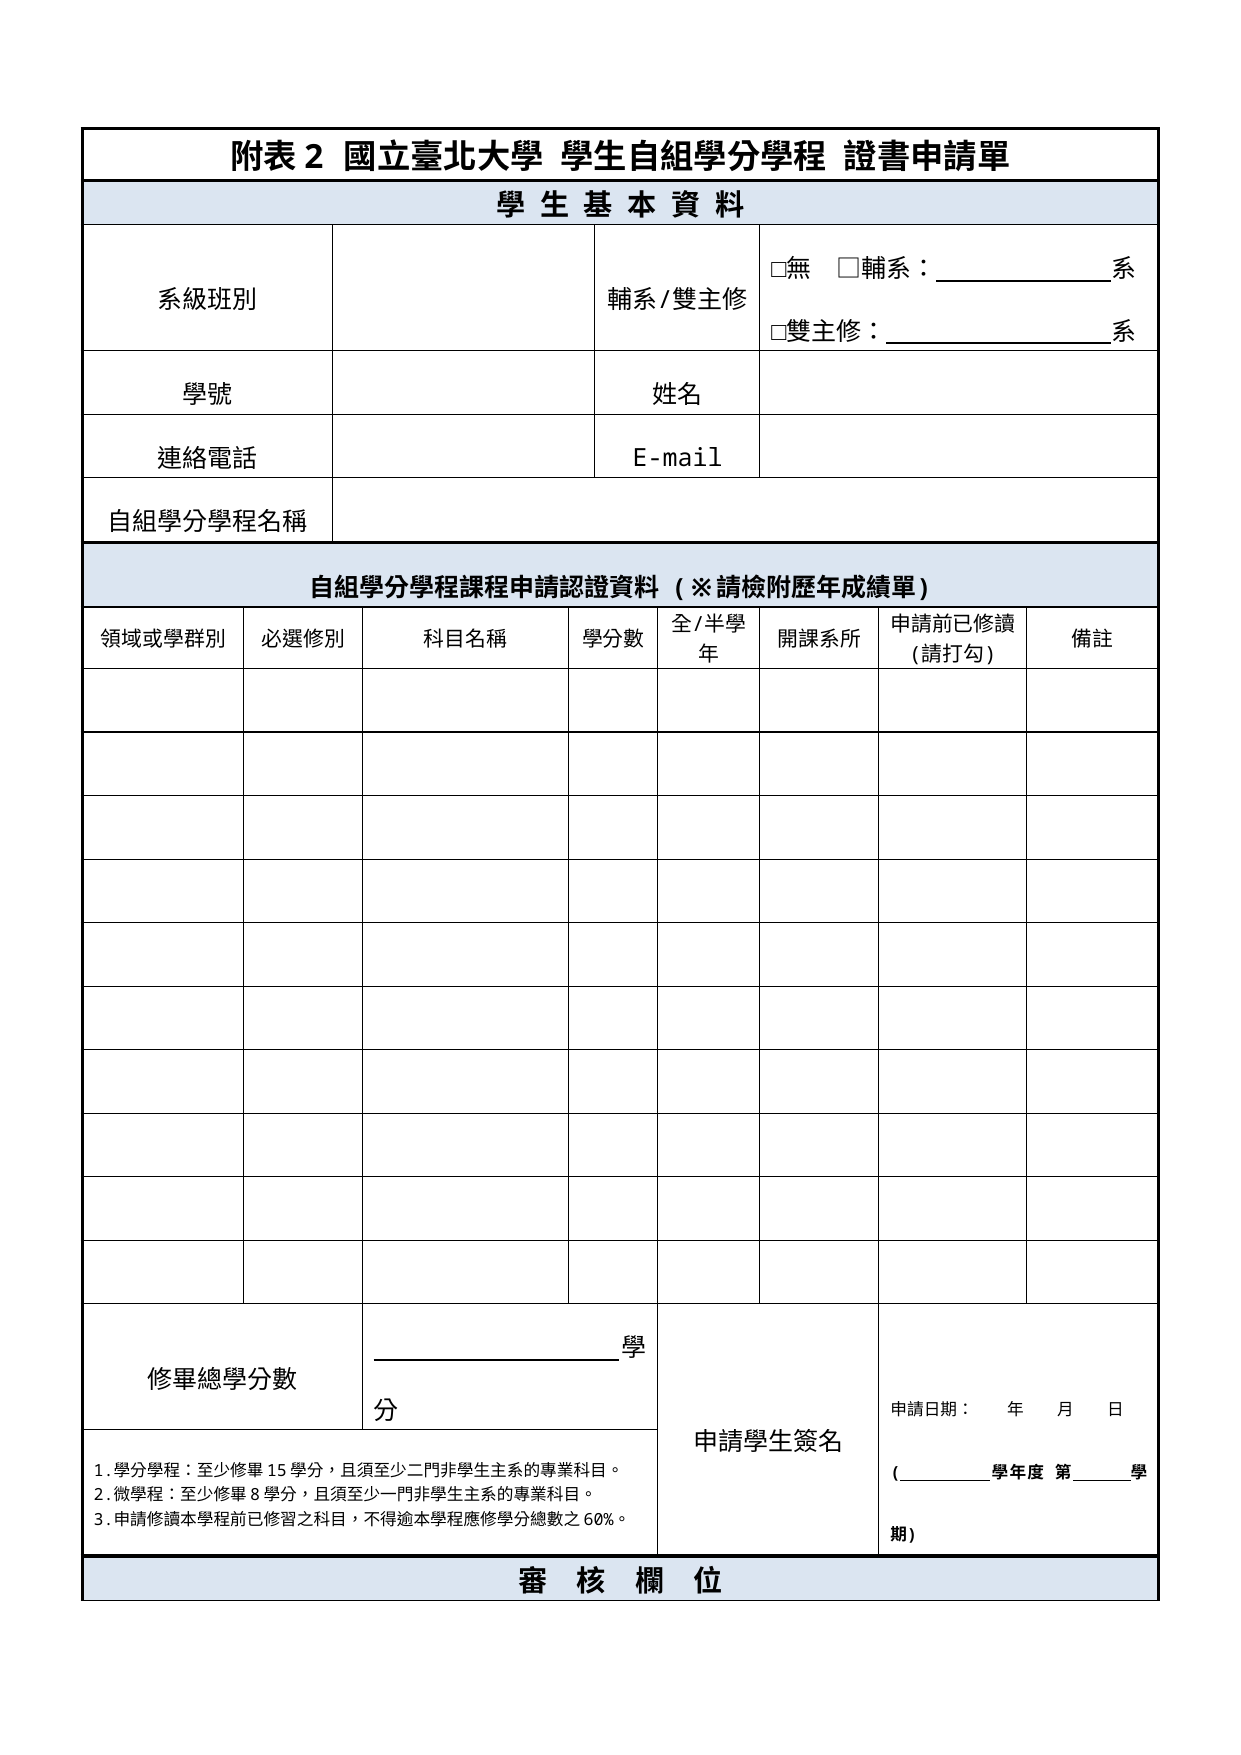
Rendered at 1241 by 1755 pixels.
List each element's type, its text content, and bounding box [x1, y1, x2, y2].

table_cell [569, 796, 657, 858]
table_cell [760, 415, 1157, 477]
table_cell 修畢總學分數 [84, 1304, 362, 1429]
table_cell [658, 860, 759, 922]
table_cell [658, 923, 759, 986]
table_cell [760, 1177, 878, 1240]
table_cell [1027, 1050, 1157, 1113]
table_cell [333, 225, 594, 350]
table_cell [879, 987, 1026, 1049]
table_cell [760, 860, 878, 922]
table_cell [879, 669, 1026, 731]
table_cell [879, 1177, 1026, 1240]
table_cell [1027, 1114, 1157, 1176]
table_cell [333, 415, 594, 477]
table_cell [363, 860, 568, 922]
table_cell [84, 1114, 243, 1176]
table_cell 備註 [1027, 608, 1157, 668]
table_cell [658, 1114, 759, 1176]
table_cell [569, 1177, 657, 1240]
table_cell 開課系所 [760, 608, 878, 668]
table_cell 學號 [84, 351, 332, 414]
table_cell [363, 987, 568, 1049]
table_cell 1.學分學程：至少修畢15學分，且須至少二門非學生主系的專業科目。 2.微學程：至少修畢8學分，且須至少一門非學生主系的專業科目。 3.申請修讀本學程前已修習之科目，不得逾本學程應修學分總數之60%。 [84, 1430, 657, 1554]
table_cell [244, 1050, 362, 1113]
table_cell [244, 987, 362, 1049]
table_cell [244, 796, 362, 858]
table_cell [879, 796, 1026, 858]
table_cell [879, 860, 1026, 922]
table_cell 姓名 [595, 351, 759, 414]
table_cell [658, 1241, 759, 1303]
table_cell [1027, 669, 1157, 731]
table_cell [84, 987, 243, 1049]
table_cell □無 □輔系： 系 □雙主修： 系 [760, 225, 1157, 350]
table_cell [879, 923, 1026, 986]
table_cell [760, 987, 878, 1049]
table_cell [363, 1114, 568, 1176]
table_cell [879, 1114, 1026, 1176]
table_cell [244, 1241, 362, 1303]
table_cell [658, 1177, 759, 1240]
table_cell [84, 1050, 243, 1113]
table_cell [569, 1241, 657, 1303]
table_cell [760, 923, 878, 986]
table_cell [760, 733, 878, 795]
table_header 附表2 國立臺北大學 學生自組學分學程 證書申請單 [84, 130, 1157, 179]
table_cell [569, 733, 657, 795]
table_cell [244, 923, 362, 986]
table_cell [84, 1241, 243, 1303]
table_cell [569, 923, 657, 986]
table_cell 申請前已修讀(請打勾) [879, 608, 1026, 668]
table_cell [569, 669, 657, 731]
table_cell [244, 1114, 362, 1176]
table_cell 連絡電話 [84, 415, 332, 477]
table_cell [363, 796, 568, 858]
table_cell [879, 1241, 1026, 1303]
table_cell [84, 923, 243, 986]
table_cell [760, 1050, 878, 1113]
table_cell 領域或學群別 [84, 608, 243, 668]
table_cell [879, 733, 1026, 795]
table_cell [363, 1241, 568, 1303]
table_cell [244, 1177, 362, 1240]
table_cell 系級班別 [84, 225, 332, 350]
table_cell 申請學生簽名 [658, 1304, 878, 1554]
table_cell [760, 1114, 878, 1176]
table_cell 學分 [363, 1304, 657, 1429]
table_cell [569, 987, 657, 1049]
table_cell [333, 351, 594, 414]
table_cell [658, 796, 759, 858]
table_cell 輔系/雙主修 [595, 225, 759, 350]
table_cell 科目名稱 [363, 608, 568, 668]
table_cell [1027, 923, 1157, 986]
table_cell [333, 478, 1157, 541]
table_cell 申請日期： 年 月 日 ( 學年度 第 學期) [879, 1304, 1157, 1554]
table_cell 必選修別 [244, 608, 362, 668]
table_cell [84, 669, 243, 731]
table_cell [84, 796, 243, 858]
table_cell [1027, 733, 1157, 795]
table_cell [1027, 1241, 1157, 1303]
table_cell [1027, 860, 1157, 922]
table_cell [363, 1050, 568, 1113]
table_cell 審 核 欄 位 [84, 1558, 1157, 1600]
table_cell 學分數 [569, 608, 657, 668]
table_cell [760, 1241, 878, 1303]
table_cell [879, 1050, 1026, 1113]
table_cell [244, 669, 362, 731]
table_cell [244, 860, 362, 922]
table_cell [244, 733, 362, 795]
table_cell [760, 669, 878, 731]
table_cell 學 生 基 本 資 料 [84, 182, 1157, 224]
table_cell 自組學分學程名稱 [84, 478, 332, 541]
table_cell [658, 987, 759, 1049]
table_cell 自組學分學程課程申請認證資料 (※請檢附歷年成績單) [84, 544, 1157, 606]
table_cell [363, 669, 568, 731]
table_cell [363, 733, 568, 795]
table_cell [658, 733, 759, 795]
table_cell [1027, 987, 1157, 1049]
table_cell [84, 860, 243, 922]
table_cell [760, 351, 1157, 414]
table_cell E-mail [595, 415, 759, 477]
table_cell [84, 733, 243, 795]
table_cell [569, 860, 657, 922]
table_cell [760, 796, 878, 858]
table_cell [658, 1050, 759, 1113]
table_cell 全/半學年 [658, 608, 759, 668]
table_cell [658, 669, 759, 731]
table_cell [569, 1114, 657, 1176]
table_cell [1027, 796, 1157, 858]
table_cell [363, 1177, 568, 1240]
table_cell [363, 923, 568, 986]
table_cell [569, 1050, 657, 1113]
table_cell [1027, 1177, 1157, 1240]
table_cell [84, 1177, 243, 1240]
